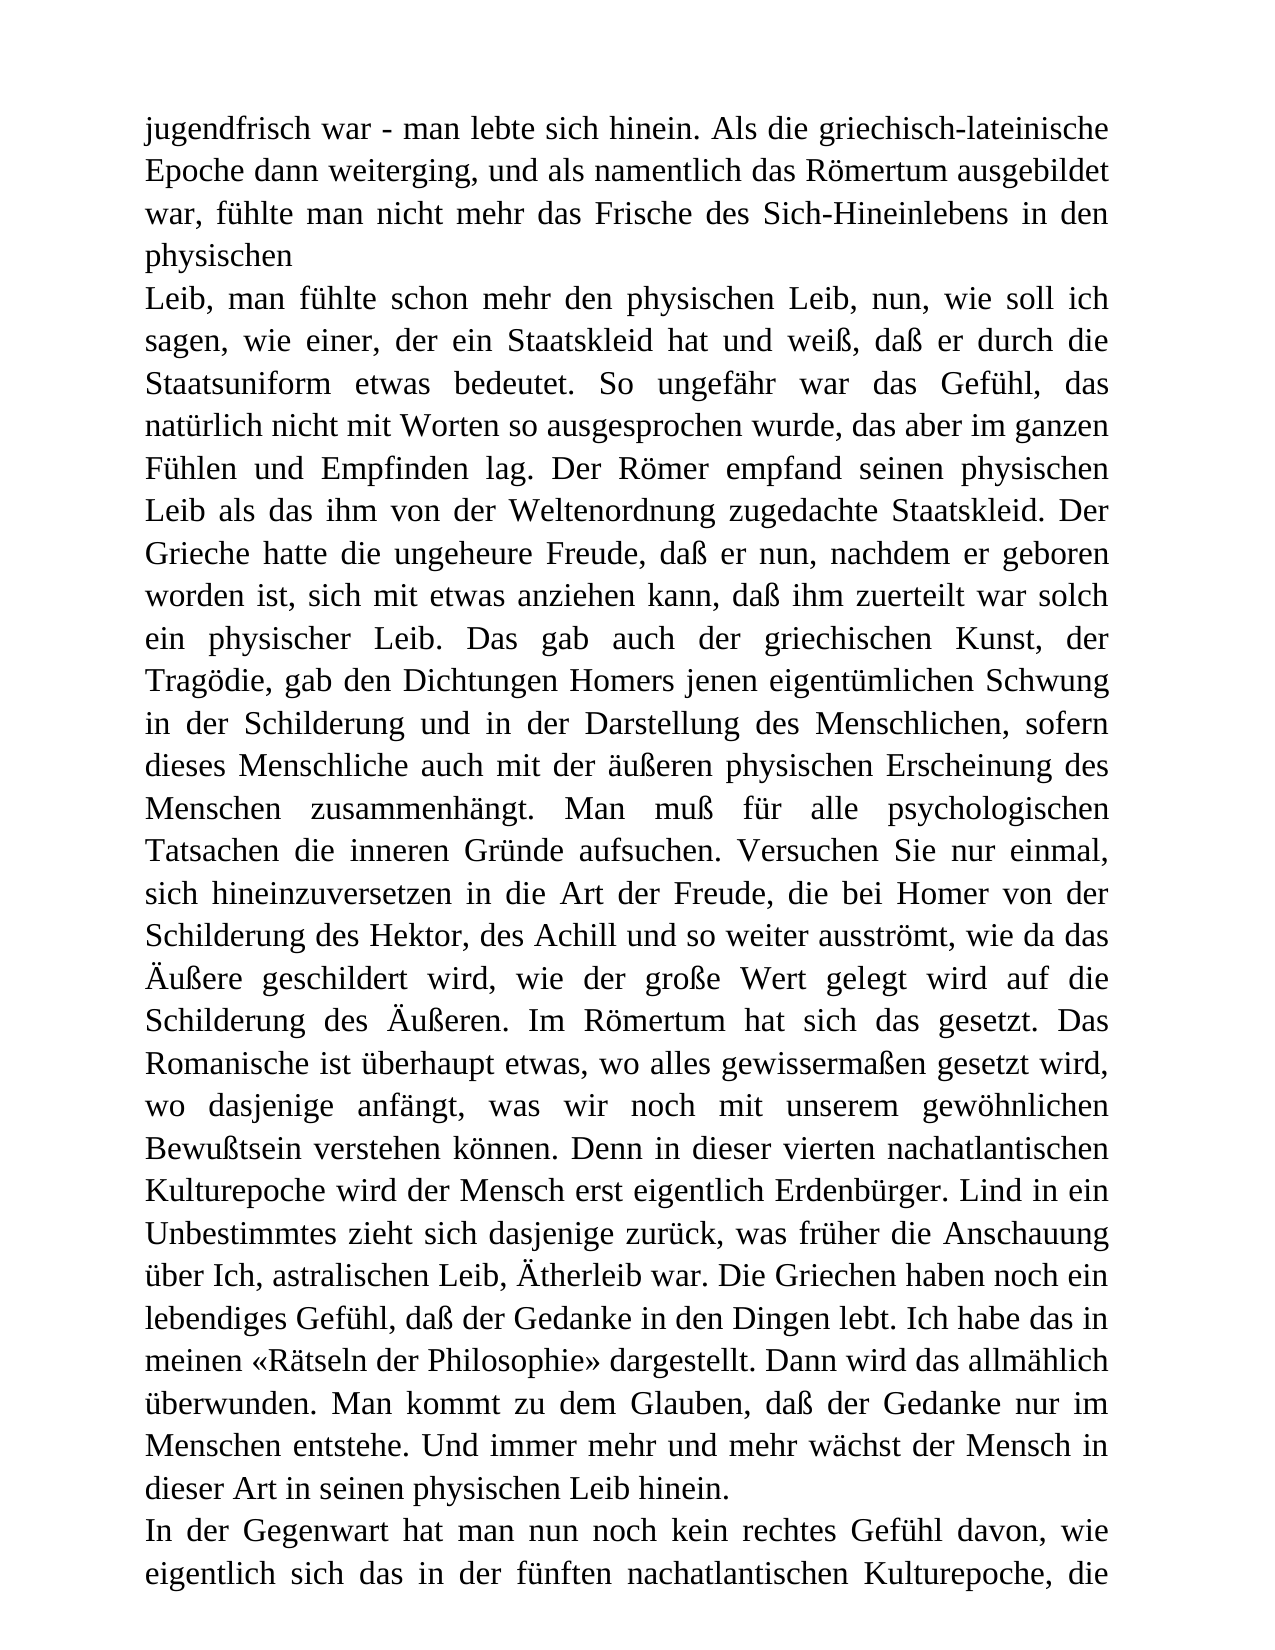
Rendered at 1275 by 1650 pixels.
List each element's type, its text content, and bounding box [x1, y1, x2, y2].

text jugendfrisch war - man lebte sich hinein. Als die griechisch-lateinische Epoche dann weiterging, und als namentlich das Römertum ausgebildet war, fühlte man nicht mehr das Frische des Sich-Hineinlebens in den physischen [144, 108, 1110, 274]
text Leib, man fühlte schon mehr den physischen Leib, nun, wie soll ich sagen, wie einer, der ein Staatskleid hat und weiß, daß er durch die Staatsuniform etwas bedeutet. So ungefähr war das Gefühl, das natürlich nicht mit Worten so ausgesprochen wurde, das aber im ganzen Fühlen und Empfinden lag. Der Römer empfand seinen physischen Leib als das ihm von der Weltenordnung zugedachte Staatskleid. Der Grieche hatte die ungeheure Freude, daß er nun, nachdem er geboren worden ist, sich mit etwas anziehen kann, daß ihm zuerteilt war solch ein physischer Leib. Das gab auch der griechischen Kunst, der Tragödie, gab den Dichtungen Homers jenen eigentümlichen Schwung in der Schilderung und in der Darstellung des Menschlichen, sofern dieses Menschliche auch mit der äußeren physischen Erscheinung des Menschen zusammenhängt. Man muß für alle psychologischen Tatsachen die inneren Gründe aufsuchen. Versuchen Sie nur einmal, sich hineinzuversetzen in die Art der Freude, die bei Homer von der Schilderung des Hektor, des Achill und so weiter ausströmt, wie da das Äußere geschildert wird, wie der große Wert gelegt wird auf die Schilderung des Äußeren. Im Römertum hat sich das gesetzt. Das Romanische ist überhaupt etwas, wo alles gewissermaßen gesetzt wird, wo dasjenige anfängt, was wir noch mit unserem gewöhnlichen Bewußtsein verstehen können. Denn in dieser vierten nachatlantischen Kulturepoche wird der Mensch erst eigentlich Erdenbürger. Lind in ein Unbestimmtes zieht sich dasjenige zurück, was früher die Anschauung über Ich, astralischen Leib, Ätherleib war. Die Griechen haben noch ein lebendiges Gefühl, daß der Gedanke in den Dingen lebt. Ich habe das in meinen «Rätseln der Philosophie» dargestellt. Dann wird das allmählich überwunden. Man kommt zu dem Glauben, daß der Gedanke nur im Menschen entstehe. Und immer mehr und mehr wächst der Mensch in dieser Art in seinen physischen Leib hinein. [144, 278, 1110, 1506]
text In der Gegenwart hat man nun noch kein rechtes Gefühl davon, wie eigentlich sich das in der fünften nachatlantischen Kulturepoche, die [144, 1511, 1110, 1591]
